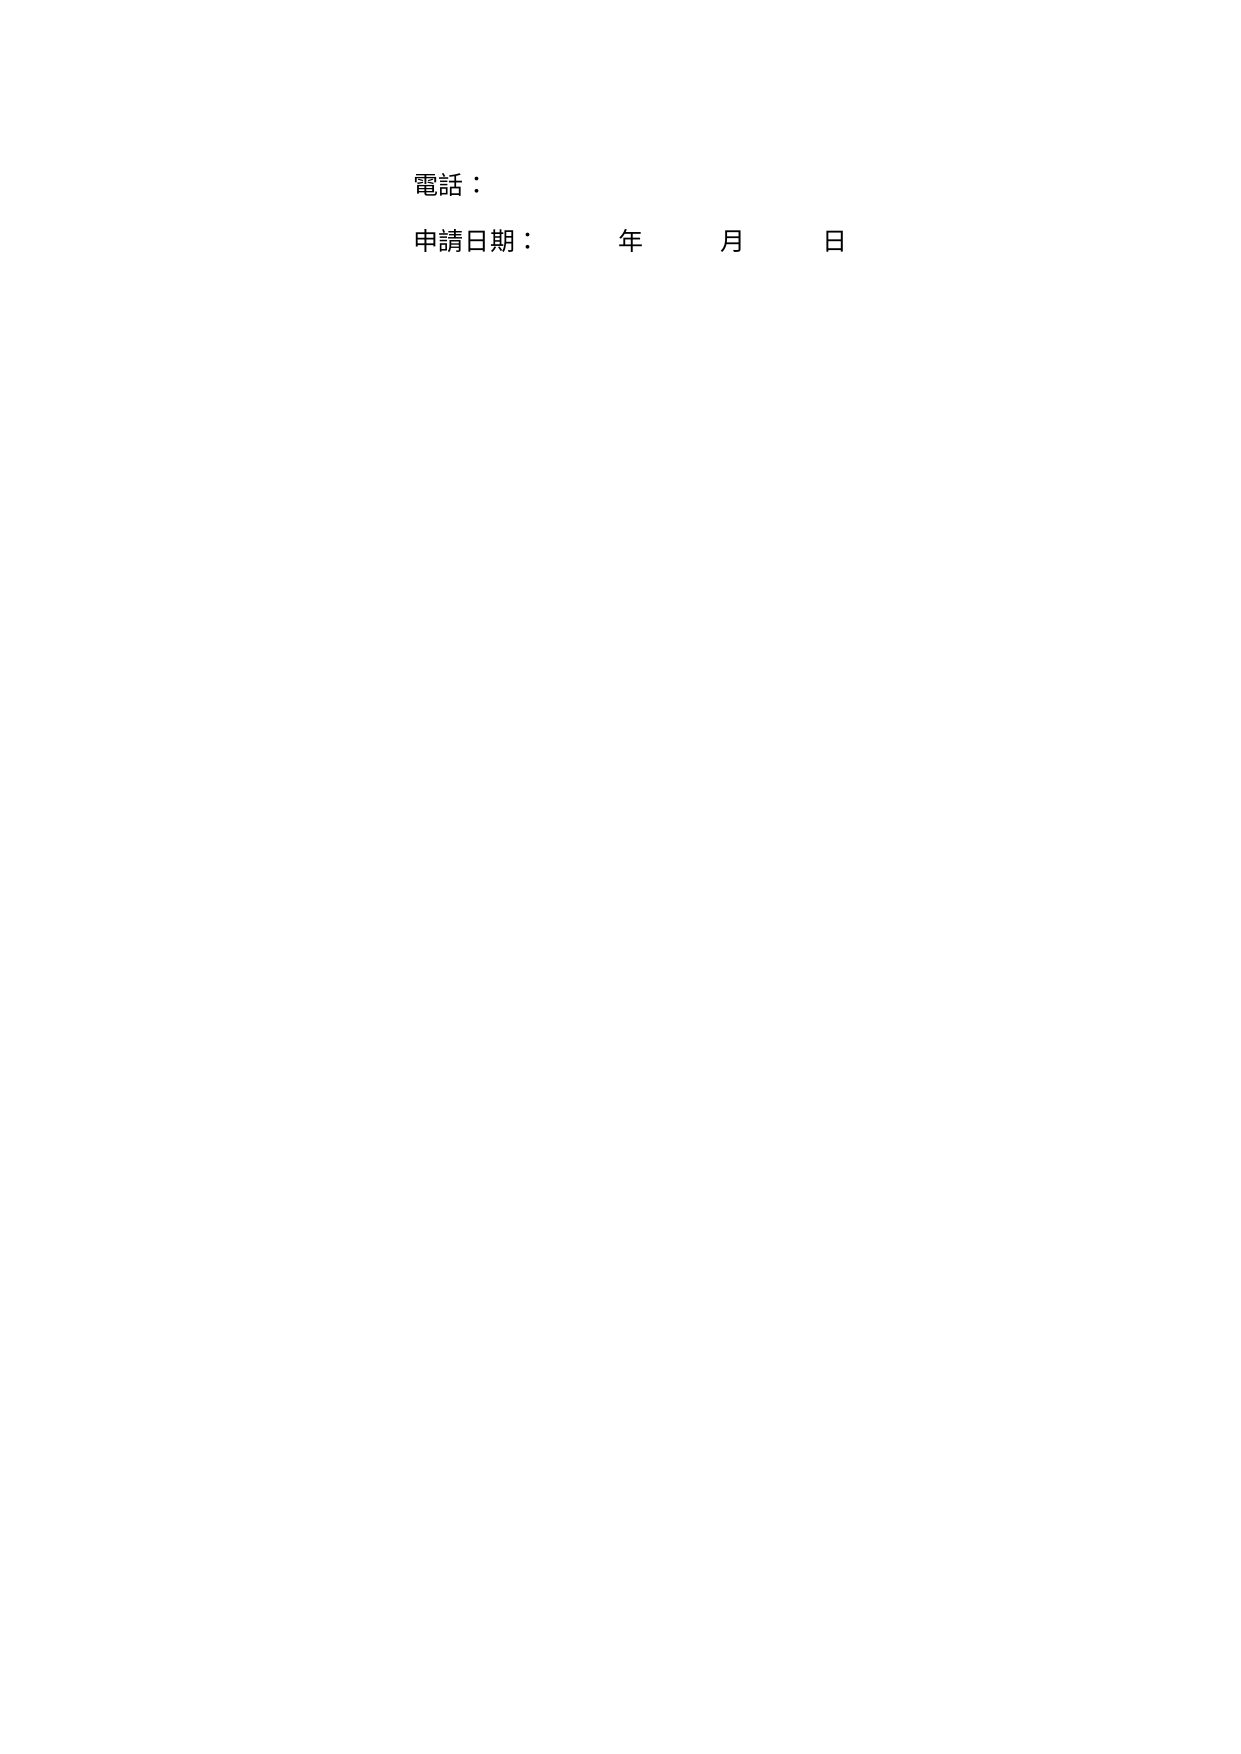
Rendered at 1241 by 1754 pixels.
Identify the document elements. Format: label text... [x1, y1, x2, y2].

table_cell 電話： 申請日期： 年 月 日 [410, 165, 1042, 258]
